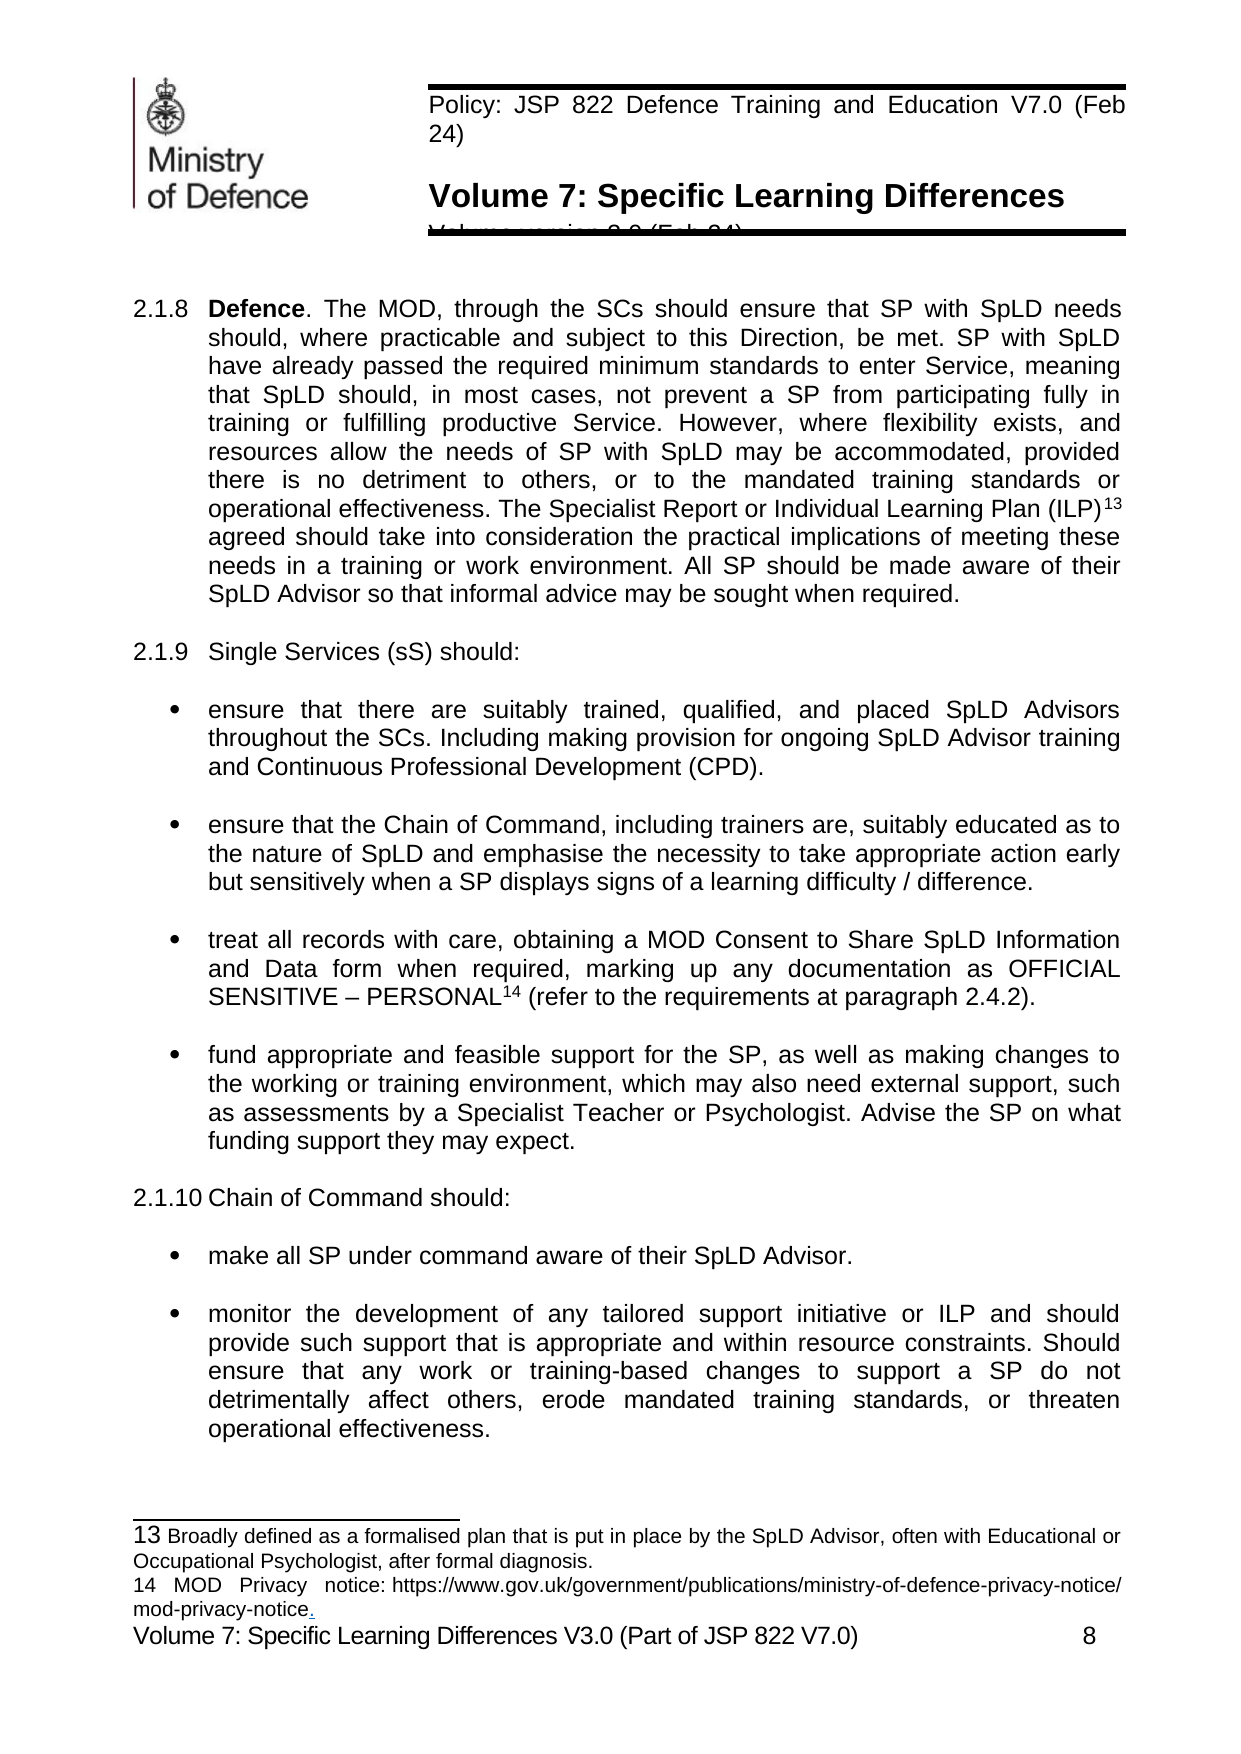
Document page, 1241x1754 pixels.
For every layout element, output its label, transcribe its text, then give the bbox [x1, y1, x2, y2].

list make all SP under command aware of their SpLD Advisor. [170, 1241, 1122, 1270]
list treat all records with care, obtaining a MOD Consent to Share SpLD Information and Data form when required, marking up any documentation as OFFICIAL SENSITIVE – PERSONAL (refer to the requirements at paragraph 2.4.2). [170, 925, 1122, 1011]
subtitle Single Services (sS) should: [133, 637, 1122, 666]
text Broadly defined as a formalised plan that is put in place by the SpLD Advisor, often with Educational or Occupational Psychologist, after formal diagnosis. [133, 1520, 1122, 1573]
subtitle Chain of Command should: [133, 1184, 1122, 1212]
list fund appropriate and feasible support for the SP, as well as making changes to the working or training environment, which may also need external support, such as assessments by a Specialist Teacher or Psychologist. Advise the SP on what funding support they may expect. [170, 1040, 1122, 1155]
list ensure that there are suitably trained, qualified, and placed SpLD Advisors throughout the SCs. Including making provision for ongoing SpLD Advisor training and Continuous Professional Development (CPD). [170, 694, 1122, 781]
subtitle Defence. The MOD, through the SCs should ensure that SP with SpLD needs should, where practicable and subject to this Direction, be met. SP with SpLD have already passed the required minimum standards to enter Service, meaning that SpLD should, in most cases, not prevent a SP from participating fully in training or fulfilling productive Service. However, where flexibility exists, and resources allow the needs of SP with SpLD may be accommodated, provided there is no detriment to others, or to the mandated training standards or operational effectiveness. The Specialist Report or Individual Learning Plan (ILP) agreed should take into consideration the practical implications of meeting these needs in a training or work environment. All SP should be made aware of their SpLD Advisor so that informal advice may be sought when required. [133, 294, 1122, 608]
list ensure that the Chain of Command, including trainers are, suitably educated as to the nature of SpLD and emphasise the necessity to take appropriate action early but sensitively when a SP displays signs of a learning difficulty / difference. [170, 810, 1122, 896]
list MOD Privacy notice: https://www.gov.uk/government/publications/ministry-of-defence-privacy-notice/mod-privacy-notice. [133, 1573, 1122, 1621]
list monitor the development of any tailored support initiative or ILP and should provide such support that is appropriate and within resource constraints. Should ensure that any work or training-based changes to support a SP do not detrimentally affect others, erode mandated training standards, or threaten operational effectiveness. [170, 1299, 1122, 1442]
